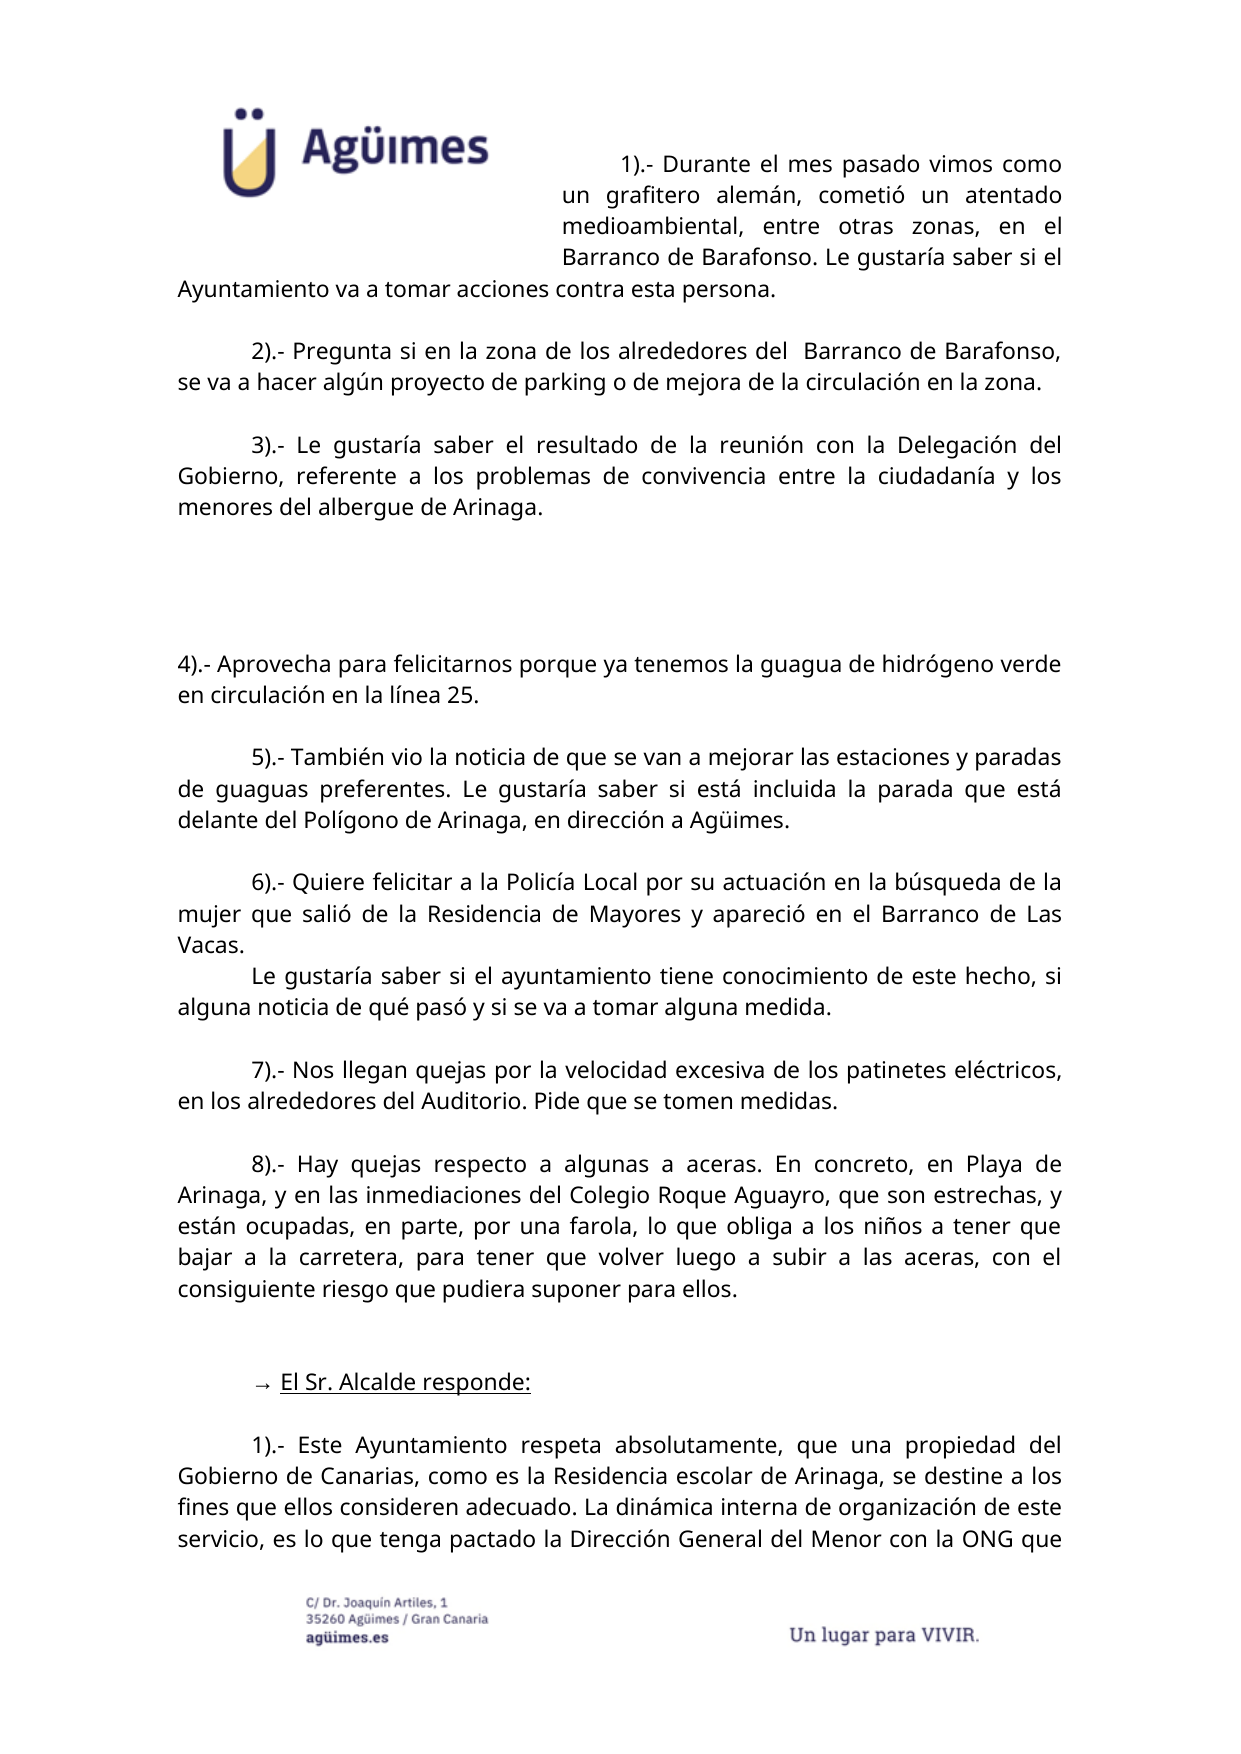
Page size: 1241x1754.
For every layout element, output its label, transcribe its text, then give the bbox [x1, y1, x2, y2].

text 1).- Durante el mes pasado vimos como un grafitero alemán, cometió un atentado medioambiental, entre otras zonas, en el Barranco de Barafonso. Le gustaría saber si el Ayuntamiento va a tomar acciones contra esta persona. [177, 148, 1063, 304]
text → El Sr. Alcalde responde: [177, 1366, 1063, 1398]
text 1).- Este Ayuntamiento respeta absolutamente, que una propiedad del Gobierno de Canarias, como es la Residencia escolar de Arinaga, se destine a los fines que ellos consideren adecuado. La dinámica interna de organización de este servicio, es lo que tenga pactado la Dirección General del Menor con la ONG que [177, 1429, 1063, 1554]
text 7).- Nos llegan quejas por la velocidad excesiva de los patinetes eléctricos, en los alrededores del Auditorio. Pide que se tomen medidas. [177, 1054, 1063, 1116]
text 4).- Aprovecha para felicitarnos porque ya tenemos la guagua de hidrógeno verde en circulación en la línea 25. [177, 648, 1063, 710]
text 3).- Le gustaría saber el resultado de la reunión con la Delegación del Gobierno, referente a los problemas de convivencia entre la ciudadanía y los menores del albergue de Arinaga. [177, 429, 1063, 523]
text 5).- También vio la noticia de que se van a mejorar las estaciones y paradas de guaguas preferentes. Le gustaría saber si está incluida la parada que está delante del Polígono de Arinaga, en dirección a Agüimes. [177, 741, 1063, 835]
picture [180, 1559, 1066, 1681]
text 2).- Pregunta si en la zona de los alrededores del Barranco de Barafonso, se va a hacer algún proyecto de parking o de mejora de la circulación en la zona. [177, 335, 1063, 398]
picture [180, 73, 543, 148]
text 8).- Hay quejas respecto a algunas a aceras. En concreto, en Playa de Arinaga, y en las inmediaciones del Colegio Roque Aguayro, que son estrechas, y están ocupadas, en parte, por una farola, lo que obliga a los niños a tener que bajar a la carretera, para tener que volver luego a subir a las aceras, con el consiguiente riesgo que pudiera suponer para ellos. [177, 1148, 1063, 1304]
text Le gustaría saber si el ayuntamiento tiene conocimiento de este hecho, si alguna noticia de qué pasó y si se va a tomar alguna medida. [177, 960, 1063, 1023]
text 6).- Quiere felicitar a la Policía Local por su actuación en la búsqueda de la mujer que salió de la Residencia de Mayores y apareció en el Barranco de Las Vacas. [177, 866, 1063, 960]
